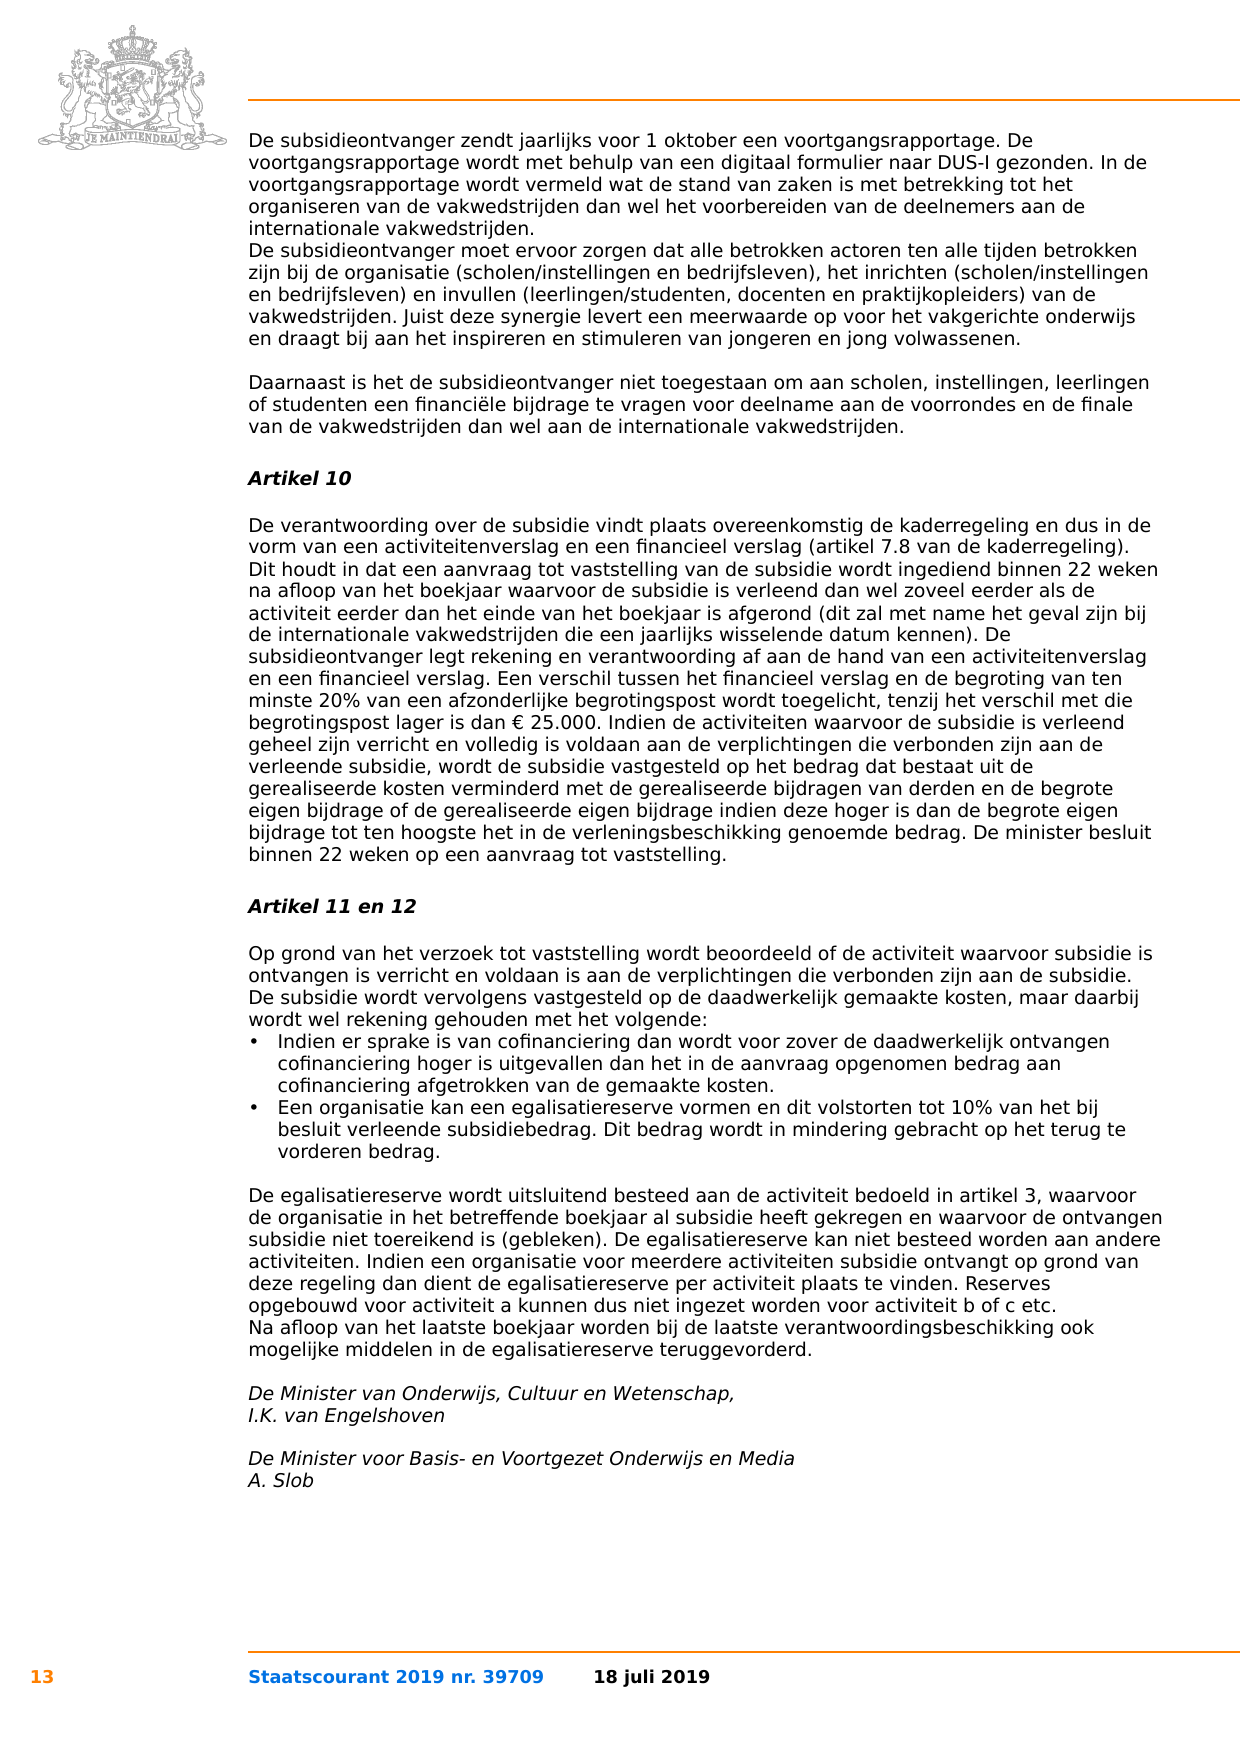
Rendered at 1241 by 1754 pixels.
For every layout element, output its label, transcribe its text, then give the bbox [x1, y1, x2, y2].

text De Minister voor Basis- en Voortgezet Onderwijs en Media A. Slob [248, 1448, 1163, 1492]
text Daarnaast is het de subsidieontvanger niet toegestaan om aan scholen, instellingen, leerlingen of studenten een financiële bijdrage te vragen voor deelname aan de voorrondes en de finale van de vakwedstrijden dan wel aan de internationale vakwedstrijden. [248, 372, 1163, 437]
text Op grond van het verzoek tot vaststelling wordt beoordeeld of de activiteit waarvoor subsidie is ontvangen is verricht en voldaan is aan de verplichtingen die verbonden zijn aan de subsidie. De subsidie wordt vervolgens vastgesteld op de daadwerkelijk gemaakte kosten, maar daarbij wordt wel rekening gehouden met het volgende: [248, 943, 1163, 1031]
text • Indien er sprake is van cofinanciering dan wordt voor zover de daadwerkelijk ontvangen cofinanciering hoger is uitgevallen dan het in de aanvraag opgenomen bedrag aan cofinanciering afgetrokken van de gemaakte kosten. [248, 1031, 1163, 1097]
picture [38, 25, 227, 150]
text De subsidieontvanger zendt jaarlijks voor 1 oktober een voortgangsrapportage. De voortgangsrapportage wordt met behulp van een digitaal formulier naar DUS-I gezonden. In de voortgangsrapportage wordt vermeld wat de stand van zaken is met betrekking tot het organiseren van de vakwedstrijden dan wel het voorbereiden van de deelnemers aan de internationale vakwedstrijden. [248, 130, 1163, 240]
subtitle Artikel 10 [248, 467, 1163, 489]
text • Een organisatie kan een egalisatiereserve vormen en dit volstorten tot 10% van het bij besluit verleende subsidiebedrag. Dit bedrag wordt in mindering gebracht op het terug te vorderen bedrag. [248, 1097, 1163, 1163]
subtitle Artikel 11 en 12 [248, 896, 1163, 918]
text De verantwoording over de subsidie vindt plaats overeenkomstig de kaderregeling en dus in de vorm van een activiteitenverslag en een financieel verslag (artikel 7.8 van de kaderregeling). Dit houdt in dat een aanvraag tot vaststelling van de subsidie wordt ingediend binnen 22 weken na afloop van het boekjaar waarvoor de subsidie is verleend dan wel zoveel eerder als de activiteit eerder dan het einde van het boekjaar is afgerond (dit zal met name het geval zijn bij de internationale vakwedstrijden die een jaarlijks wisselende datum kennen). De subsidieontvanger legt rekening en verantwoording af aan de hand van een activiteitenverslag en een financieel verslag. Een verschil tussen het financieel verslag en de begroting van ten minste 20% van een afzonderlijke begrotingspost wordt toegelicht, tenzij het verschil met die begrotingspost lager is dan € 25.000. Indien de activiteiten waarvoor de subsidie is verleend geheel zijn verricht en volledig is voldaan aan de verplichtingen die verbonden zijn aan de verleende subsidie, wordt de subsidie vastgesteld op het bedrag dat bestaat uit de gerealiseerde kosten verminderd met de gerealiseerde bijdragen van derden en de begrote eigen bijdrage of de gerealiseerde eigen bijdrage indien deze hoger is dan de begrote eigen bijdrage tot ten hoogste het in de verleningsbeschikking genoemde bedrag. De minister besluit binnen 22 weken op een aanvraag tot vaststelling. [248, 514, 1163, 866]
text De Minister van Onderwijs, Cultuur en Wetenschap, I.K. van Engelshoven [248, 1382, 1163, 1426]
text Na afloop van het laatste boekjaar worden bij de laatste verantwoordingsbeschikking ook mogelijke middelen in de egalisatiereserve teruggevorderd. [248, 1317, 1163, 1361]
text De subsidieontvanger moet ervoor zorgen dat alle betrokken actoren ten alle tijden betrokken zijn bij de organisatie (scholen/instellingen en bedrijfsleven), het inrichten (scholen/instellingen en bedrijfsleven) en invullen (leerlingen/studenten, docenten en praktijkopleiders) van de vakwedstrijden. Juist deze synergie levert een meerwaarde op voor het vakgerichte onderwijs en draagt bij aan het inspireren en stimuleren van jongeren en jong volwassenen. [248, 240, 1163, 350]
text De egalisatiereserve wordt uitsluitend besteed aan de activiteit bedoeld in artikel 3, waarvoor de organisatie in het betreffende boekjaar al subsidie heeft gekregen en waarvoor de ontvangen subsidie niet toereikend is (gebleken). De egalisatiereserve kan niet besteed worden aan andere activiteiten. Indien een organisatie voor meerdere activiteiten subsidie ontvangt op grond van deze regeling dan dient de egalisatiereserve per activiteit plaats te vinden. Reserves opgebouwd voor activiteit a kunnen dus niet ingezet worden voor activiteit b of c etc. [248, 1185, 1163, 1317]
